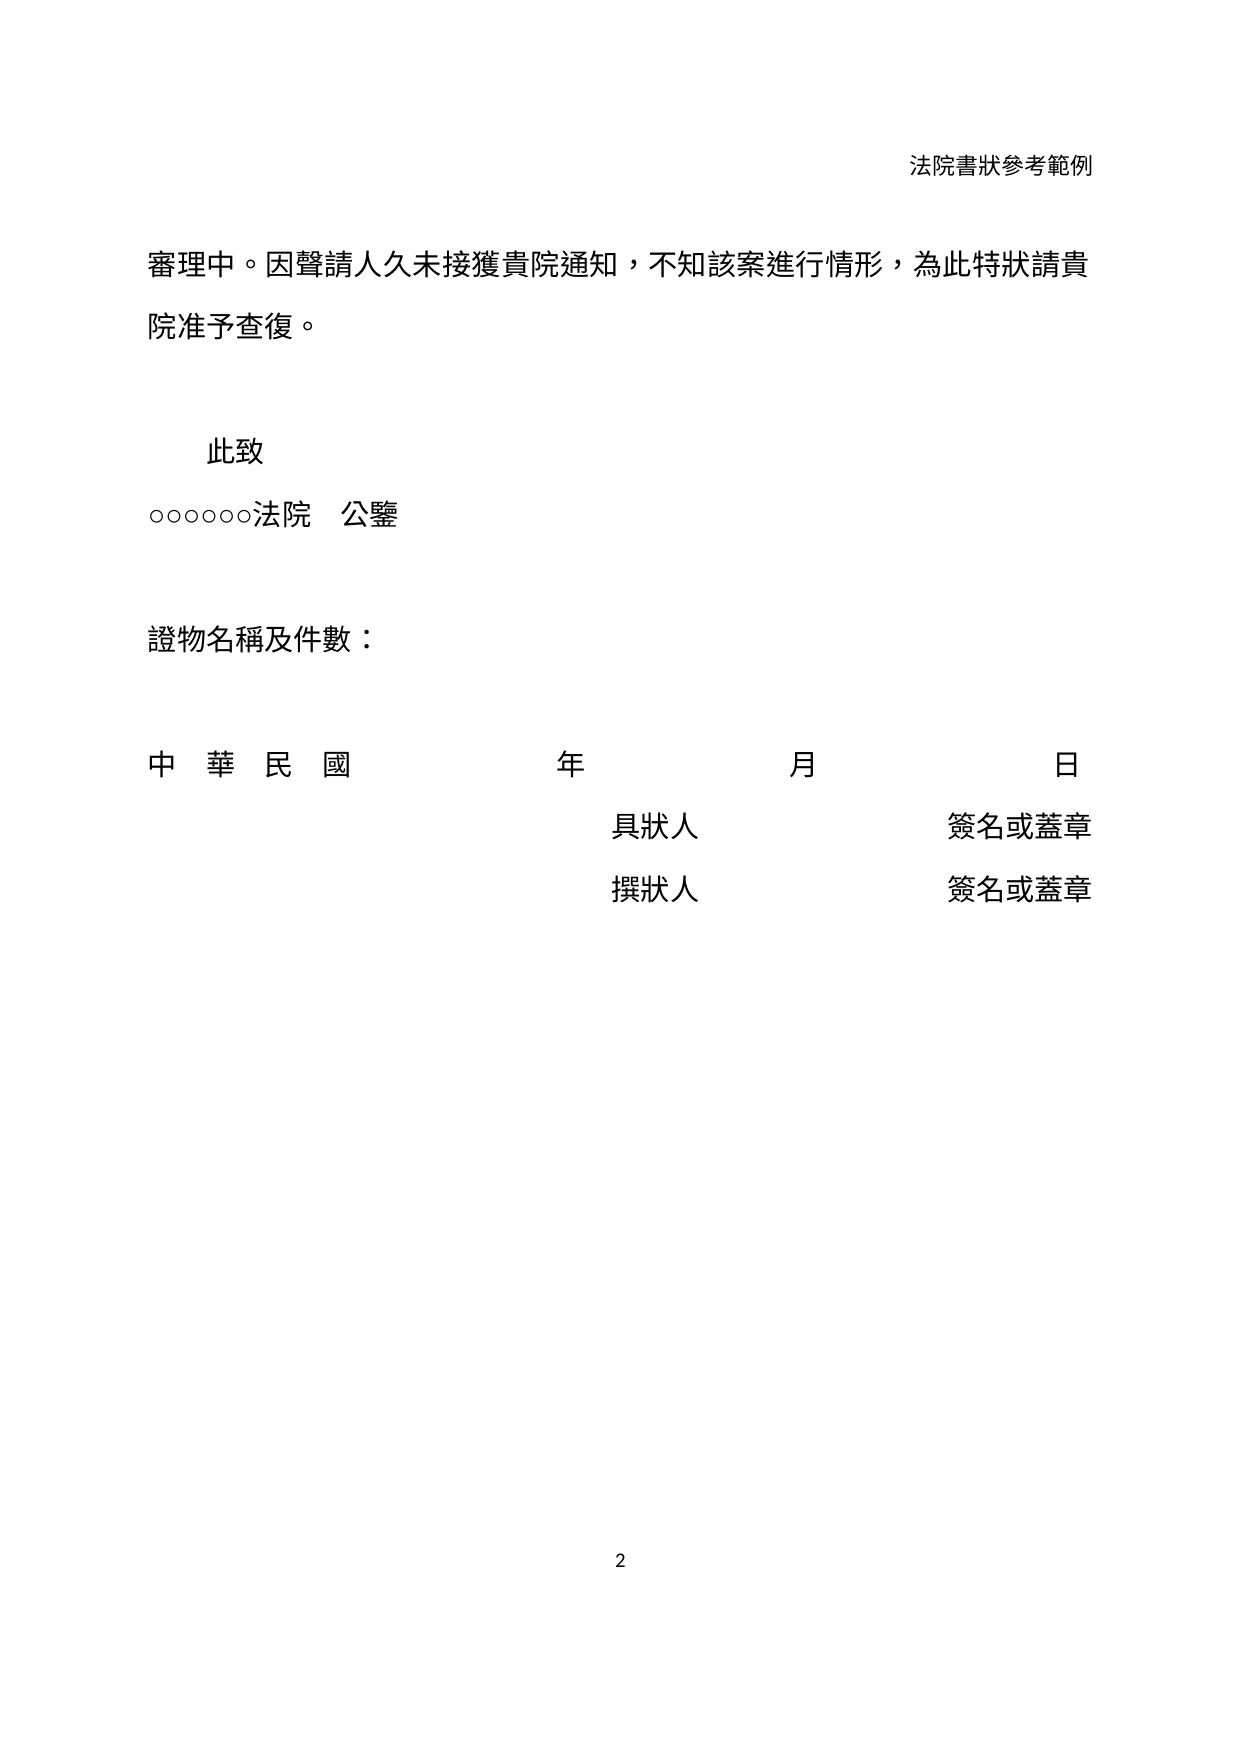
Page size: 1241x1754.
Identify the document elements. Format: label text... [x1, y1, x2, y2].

text ○○○○○○法院 公鑒 [148, 471, 1092, 533]
text 此致 [148, 408, 1092, 471]
text 聲請人被 訴自訴被告○○○○○○案件，現由貴院以○○年度○○字第○○○號審理中。因聲請人久未接獲貴院通知，不知該案進行情形，為此特狀請貴院准予查復。 [148, 221, 1092, 346]
text 具狀人 簽名或蓋章 [148, 783, 1092, 846]
text 中 華 民 國 年 月 日 [148, 721, 1092, 783]
text 證物名稱及件數： [148, 596, 1092, 658]
text 撰狀人 簽名或蓋章 [148, 846, 1092, 908]
